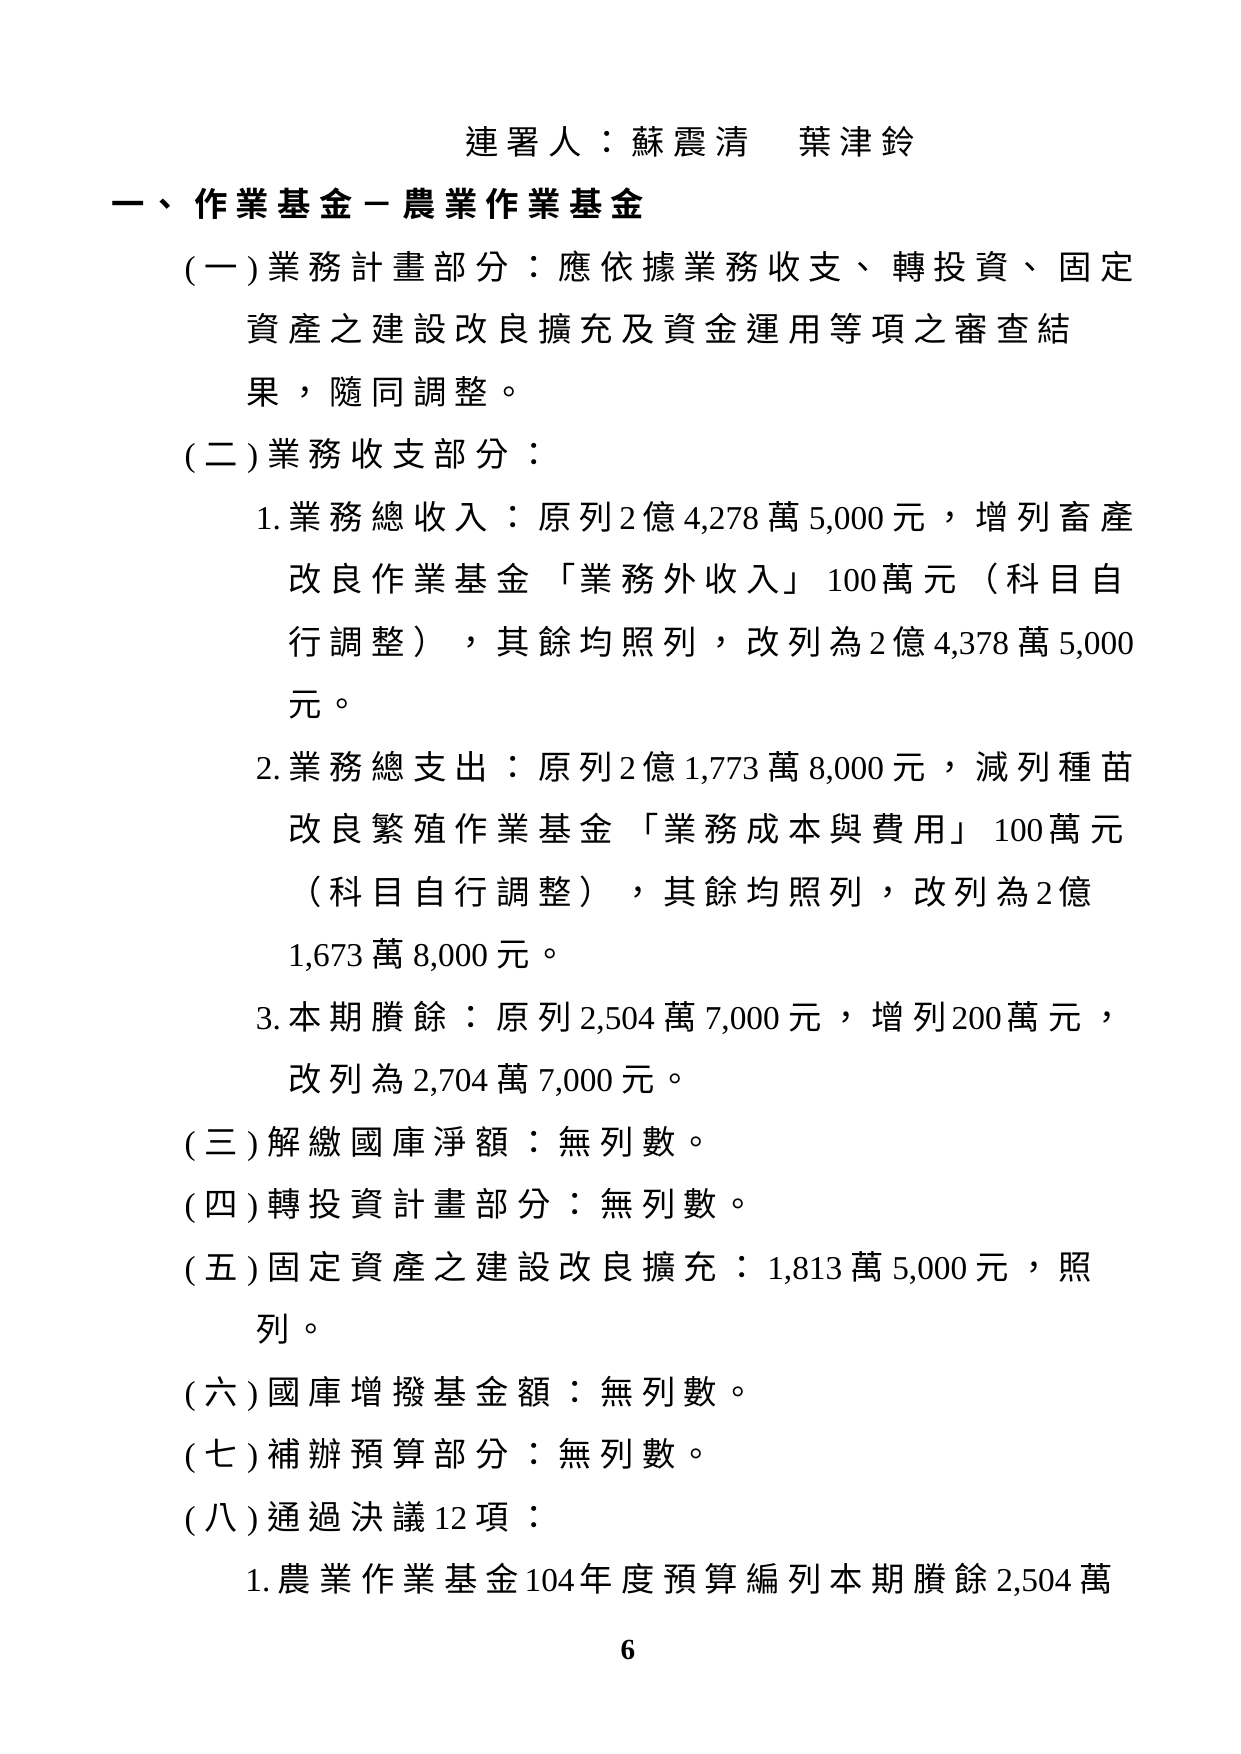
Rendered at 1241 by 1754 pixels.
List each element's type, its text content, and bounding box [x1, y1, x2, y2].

text 1.農業作業基金104年度預算編列本期賸餘2,504萬 [238, 1536, 1150, 1598]
text (四)轉投資計畫部分：無列數。 [176, 1161, 1150, 1223]
text 3.本期賸餘：原列2,504萬7,000元，增列200萬元，改列為2,704萬7,000元。 [245, 973, 1150, 1098]
text (七)補辦預算部分：無列數。 [176, 1411, 1150, 1473]
text (三)解繳國庫淨額：無列數。 [176, 1098, 1150, 1161]
text (五)固定資產之建設改良擴充：1,813萬5,000元，照列。 [176, 1223, 1150, 1348]
text 一、作業基金－農業作業基金 [107, 161, 1150, 223]
text 連署人：蘇震清 葉津鈴 [451, 98, 1150, 161]
text (六)國庫增撥基金額：無列數。 [176, 1348, 1150, 1411]
text 1.業務總收入：原列2億4,278萬5,000元，增列畜產改良作業基金「業務外收入」100萬元（科目自行調整），其餘均照列，改列為2億4,378萬5,000元。 [245, 473, 1150, 723]
text (一)業務計畫部分：應依據業務收支、轉投資、固定資產之建設改良擴充及資金運用等項之審查結果，隨同調整。 [176, 223, 1150, 411]
text (二)業務收支部分： [176, 411, 1150, 473]
text (八)通過決議12項： [176, 1473, 1150, 1536]
text 2.業務總支出：原列2億1,773萬8,000元，減列種苗改良繁殖作業基金「業務成本與費用」100萬元（科目自行調整），其餘均照列，改列為2億1,673萬8,000元。 [245, 723, 1150, 973]
